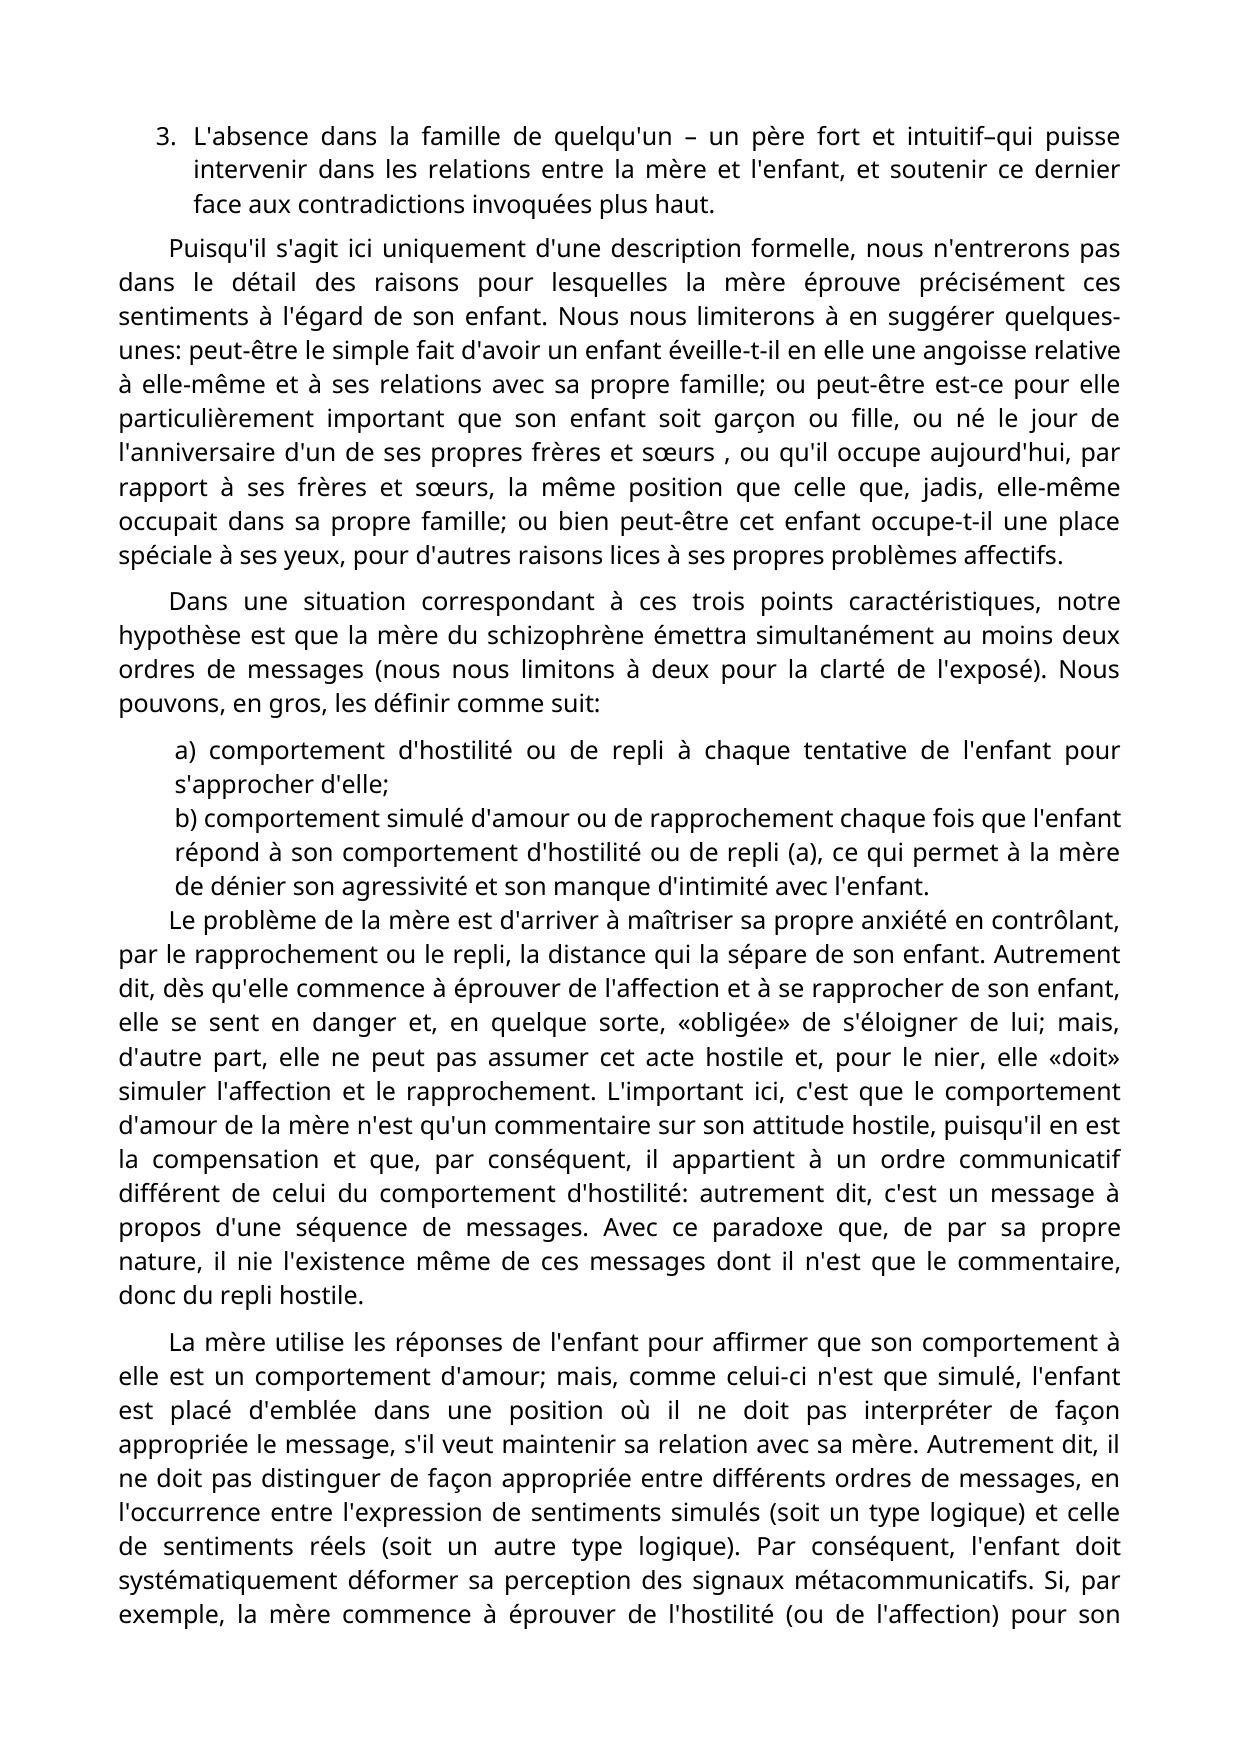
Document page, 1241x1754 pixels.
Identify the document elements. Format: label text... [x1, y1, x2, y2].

text Dans une situation correspondant à ces trois points caractéristiques, notre hypothèse est que la mère du schizophrène émettra simultanément au moins deux ordres de messages (nous nous limitons à deux pour la clarté de l'exposé). Nous pouvons, en gros, les définir comme suit: [118, 584, 1122, 720]
text Puisqu'il s'agit ici uniquement d'une description formelle, nous n'entrerons pas dans le détail des raisons pour lesquelles la mère éprouve précisément ces sentiments à l'égard de son enfant. Nous nous limiterons à en suggérer quelques-unes: peut-être le simple fait d'avoir un enfant éveille-t-il en elle une angoisse relative à elle-même et à ses relations avec sa propre famille; ou peut-être est-ce pour elle particulièrement important que son enfant soit garçon ou fille, ou né le jour de l'anniversaire d'un de ses propres frères et sœurs , ou qu'il occupe aujourd'hui, par rapport à ses frères et sœurs, la même position que celle que, jadis, elle-même occupait dans sa propre famille; ou bien peut-être cet enfant occupe-t-il une place spéciale à ses yeux, pour d'autres raisons lices à ses propres problèmes affectifs. [118, 231, 1122, 571]
text a) comportement d'hostilité ou de repli à chaque tentative de l'enfant pour s'approcher d'elle; b) comportement simulé d'amour ou de rapprochement chaque fois que l'enfant répond à son comportement d'hostilité ou de repli (a), ce qui permet à la mère de dénier son agressivité et son manque d'intimité avec l'enfant. [174, 733, 1122, 903]
text Le problème de la mère est d'arriver à maîtriser sa propre anxiété en contrôlant, par le rapprochement ou le repli, la distance qui la sépare de son enfant. Autrement dit, dès qu'elle commence à éprouver de l'affection et à se rapprocher de son enfant, elle se sent en danger et, en quelque sorte, «obligée» de s'éloigner de lui; mais, d'autre part, elle ne peut pas assumer cet acte hostile et, pour le nier, elle «doit» simuler l'affection et le rapprochement. L'important ici, c'est que le comportement d'amour de la mère n'est qu'un commentaire sur son attitude hostile, puisqu'il en est la compensation et que, par conséquent, il appartient à un ordre communicatif différent de celui du comportement d'hostilité: autrement dit, c'est un message à propos d'une séquence de messages. Avec ce paradoxe que, de par sa propre nature, il nie l'existence même de ces messages dont il n'est que le commentaire, donc du repli hostile. [118, 903, 1122, 1312]
text La mère utilise les réponses de l'enfant pour affirmer que son comportement à elle est un comportement d'amour; mais, comme celui-ci n'est que simulé, l'enfant est placé d'emblée dans une position où il ne doit pas interpréter de façon appropriée le message, s'il veut maintenir sa relation avec sa mère. Autrement dit, il ne doit pas distinguer de façon appropriée entre différents ordres de messages, en l'occurrence entre l'expression de sentiments simulés (soit un type logique) et celle de sentiments réels (soit un autre type logique). Par conséquent, l'enfant doit systématiquement déformer sa perception des signaux métacommunicatifs. Si, par exemple, la mère commence à éprouver de l'hostilité (ou de l'affection) pour son [118, 1324, 1122, 1631]
list L'absence dans la famille de quelqu'un – un père fort et intuitif–qui puisse intervenir dans les relations entre la mère et l'enfant, et soutenir ce dernier face aux contradictions invoquées plus haut. [156, 118, 1122, 220]
